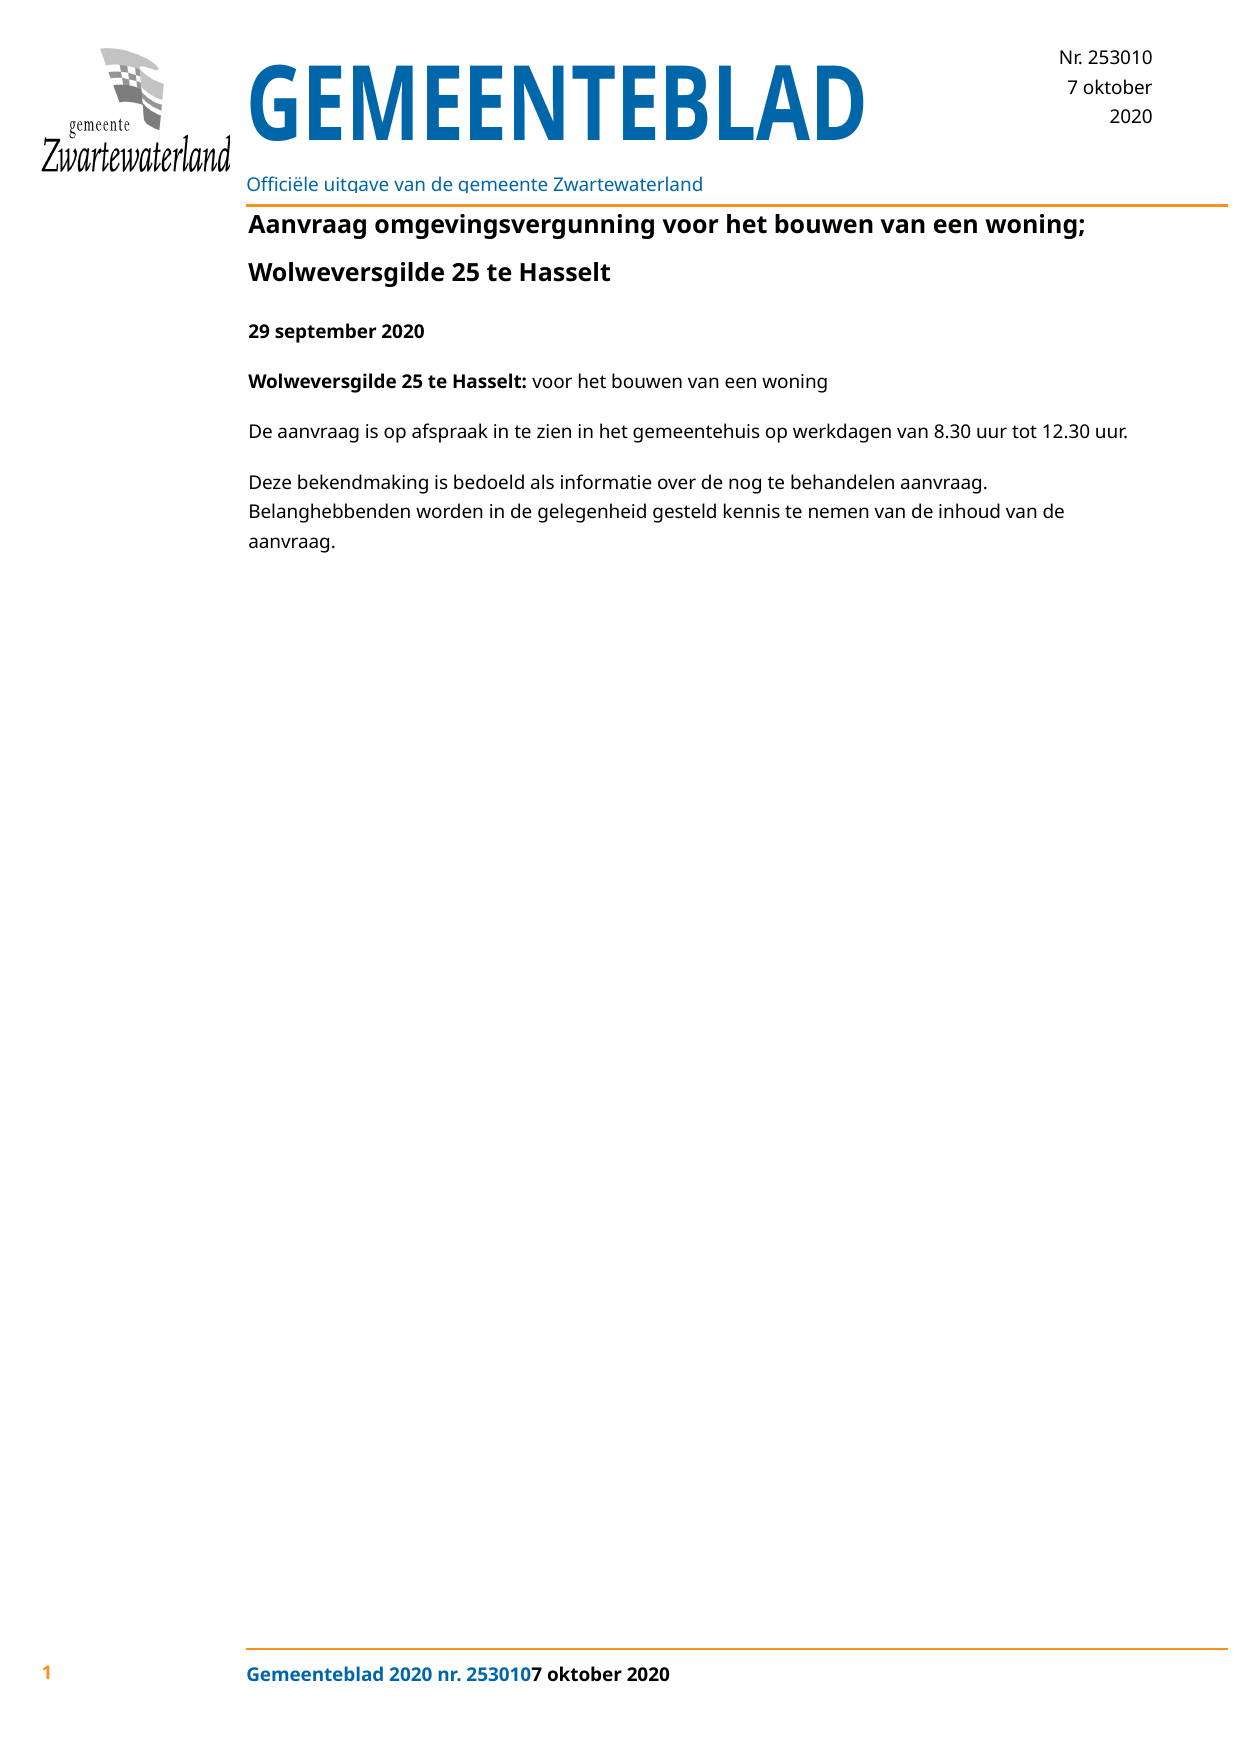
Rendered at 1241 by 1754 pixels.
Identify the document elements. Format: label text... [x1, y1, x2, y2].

text Aanvraag omgevingsvergunning voor het bouwen van een woning; Wolweversgilde 25 te Hasselt [248, 207, 1152, 288]
text 29 september 2020 [248, 318, 1152, 344]
picture [41, 47, 231, 172]
text Wolweversgilde 25 te Hasselt: voor het bouwen van een woning [248, 368, 1152, 394]
text Deze bekendmaking is bedoeld als informatie over de nog te behandelen aanvraag. Belanghebbenden worden in de gelegenheid gesteld kennis te nemen van de inhoud van de aanvraag. [248, 469, 1152, 554]
text De aanvraag is op afspraak in te zien in het gemeentehuis op werkdagen van 8.30 uur tot 12.30 uur. [248, 419, 1152, 444]
